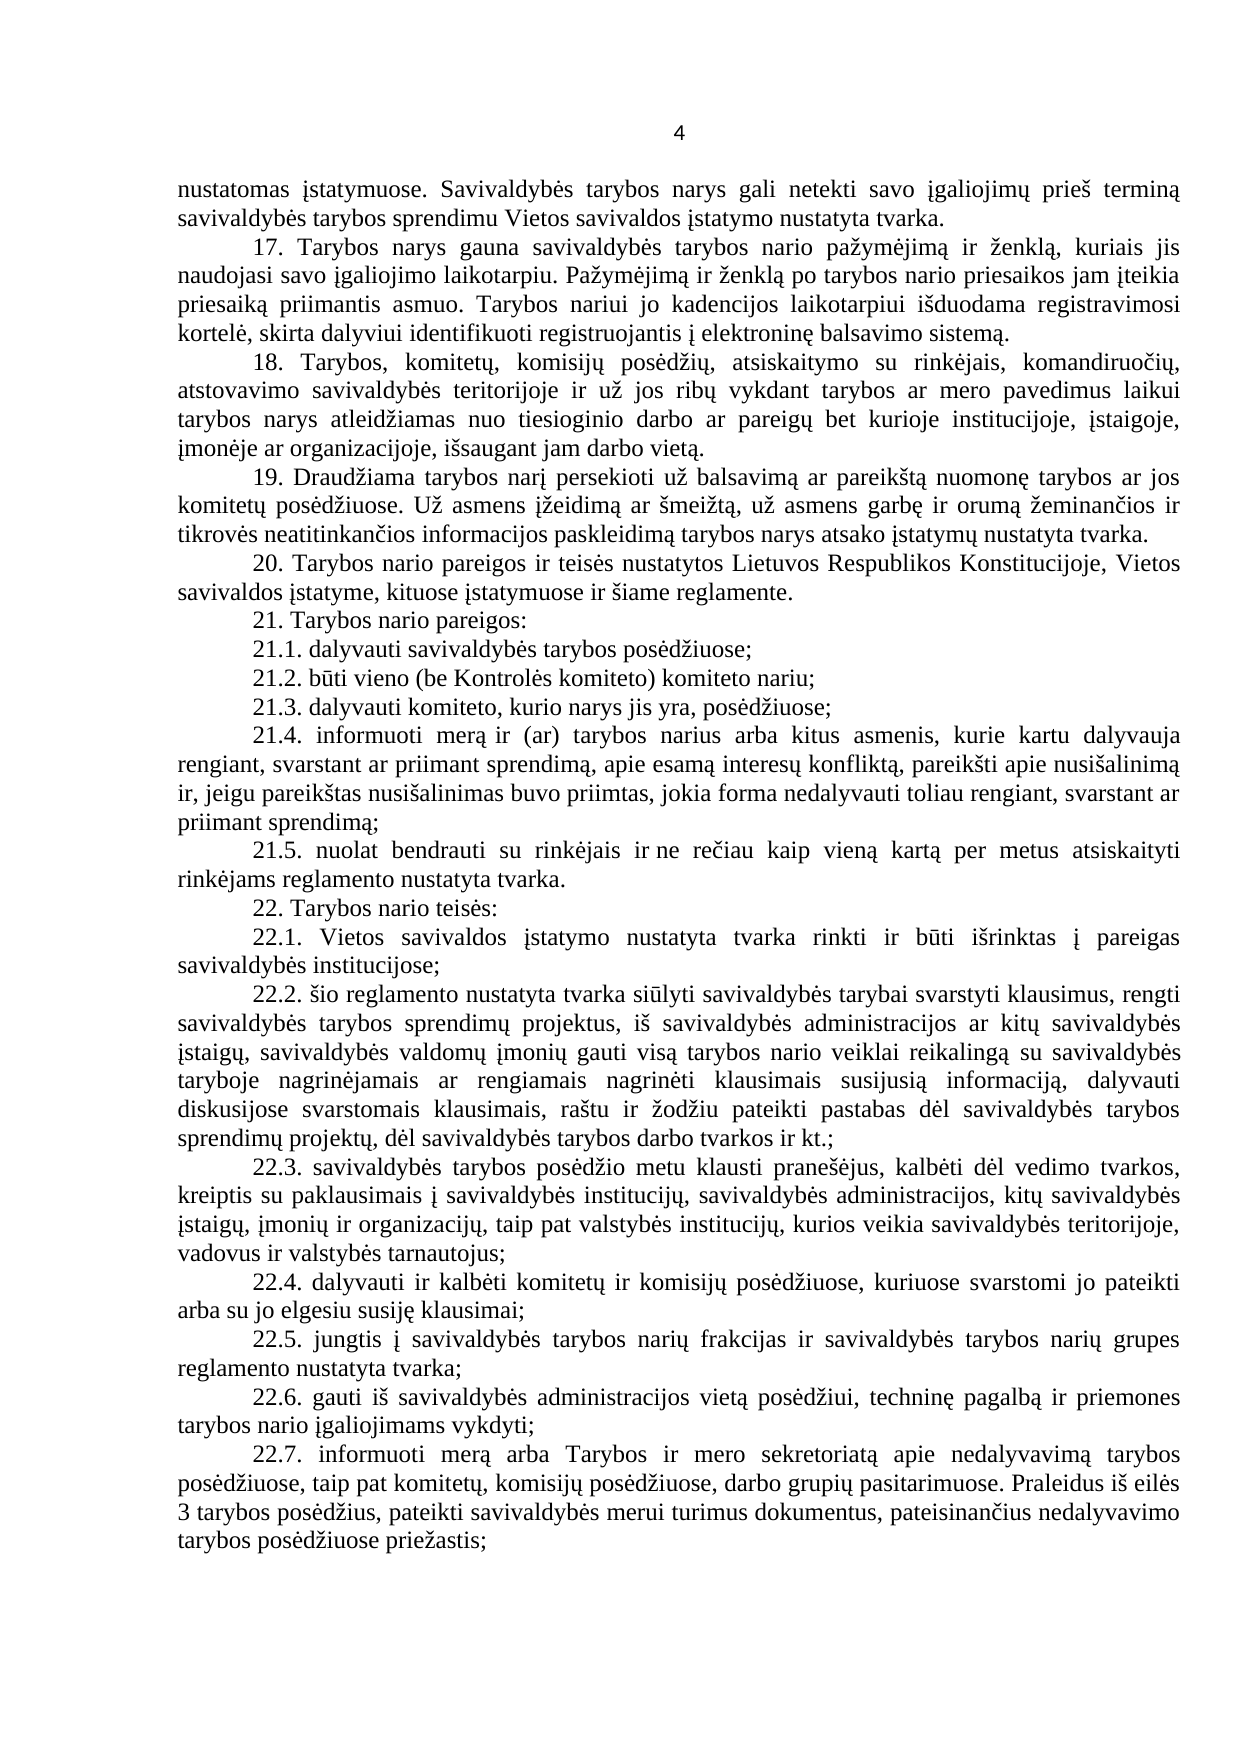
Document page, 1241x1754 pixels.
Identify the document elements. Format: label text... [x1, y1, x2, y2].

text 22.1. Vietos savivaldos įstatymo nustatyta tvarka rinkti ir būti išrinktas į pareigas savivaldybės institucijose; [177, 922, 1181, 979]
text nustatomas įstatymuose. Savivaldybės tarybos narys gali netekti savo įgaliojimų prieš terminą savivaldybės tarybos sprendimu Vietos savivaldos įstatymo nustatyta tvarka. [177, 174, 1181, 232]
text 21.2. būti vieno (be Kontrolės komiteto) komiteto nariu; [177, 663, 1181, 692]
text 20. Tarybos nario pareigos ir teisės nustatytos Lietuvos Respublikos Konstitucijoje, Vietos savivaldos įstatyme, kituose įstatymuose ir šiame reglamente. [177, 548, 1181, 605]
text 22. Tarybos nario teisės: [177, 893, 1181, 922]
text 21.5. nuolat bendrauti su rinkėjais ir ne rečiau kaip vieną kartą per metus atsiskaityti rinkėjams reglamento nustatyta tvarka. [177, 835, 1181, 893]
text 22.4. dalyvauti ir kalbėti komitetų ir komisijų posėdžiuose, kuriuose svarstomi jo pateikti arba su jo elgesiu susiję klausimai; [177, 1267, 1181, 1324]
text 21.1. dalyvauti savivaldybės tarybos posėdžiuose; [177, 634, 1181, 663]
text 19. Draudžiama tarybos narį persekioti už balsavimą ar pareikštą nuomonę tarybos ar jos komitetų posėdžiuose. Už asmens įžeidimą ar šmeižtą, už asmens garbę ir orumą žeminančios ir tikrovės neatitinkančios informacijos paskleidimą tarybos narys atsako įstatymų nustatyta tvarka. [177, 462, 1181, 548]
text 21. Tarybos nario pareigos: [177, 605, 1181, 634]
text 22.6. gauti iš savivaldybės administracijos vietą posėdžiui, techninę pagalbą ir priemones tarybos nario įgaliojimams vykdyti; [177, 1382, 1181, 1439]
text 22.5. jungtis į savivaldybės tarybos narių frakcijas ir savivaldybės tarybos narių grupes reglamento nustatyta tvarka; [177, 1324, 1181, 1382]
text 22.7. informuoti merą arba Tarybos ir mero sekretoriatą apie nedalyvavimą tarybos posėdžiuose, taip pat komitetų, komisijų posėdžiuose, darbo grupių pasitarimuose. Praleidus iš eilės 3 tarybos posėdžius, pateikti savivaldybės merui turimus dokumentus, pateisinančius nedalyvavimo tarybos posėdžiuose priežastis; [177, 1439, 1181, 1554]
text 17. Tarybos narys gauna savivaldybės tarybos nario pažymėjimą ir ženklą, kuriais jis naudojasi savo įgaliojimo laikotarpiu. Pažymėjimą ir ženklą po tarybos nario priesaikos jam įteikia priesaiką priimantis asmuo. Tarybos nariui jo kadencijos laikotarpiui išduodama registravimosi kortelė, skirta dalyviui identifikuoti registruojantis į elektroninę balsavimo sistemą. [177, 232, 1181, 347]
text 21.4. informuoti merą ir (ar) tarybos narius arba kitus asmenis, kurie kartu dalyvauja rengiant, svarstant ar priimant sprendimą, apie esamą interesų konfliktą, pareikšti apie nusišalinimą ir, jeigu pareikštas nusišalinimas buvo priimtas, jokia forma nedalyvauti toliau rengiant, svarstant ar priimant sprendimą; [177, 720, 1181, 835]
text 22.2. šio reglamento nustatyta tvarka siūlyti savivaldybės tarybai svarstyti klausimus, rengti savivaldybės tarybos sprendimų projektus, iš savivaldybės administracijos ar kitų savivaldybės įstaigų, savivaldybės valdomų įmonių gauti visą tarybos nario veiklai reikalingą su savivaldybės taryboje nagrinėjamais ar rengiamais nagrinėti klausimais susijusią informaciją, dalyvauti diskusijose svarstomais klausimais, raštu ir žodžiu pateikti pastabas dėl savivaldybės tarybos sprendimų projektų, dėl savivaldybės tarybos darbo tvarkos ir kt.; [177, 979, 1181, 1152]
text 22.3. savivaldybės tarybos posėdžio metu klausti pranešėjus, kalbėti dėl vedimo tvarkos, kreiptis su paklausimais į savivaldybės institucijų, savivaldybės administracijos, kitų savivaldybės įstaigų, įmonių ir organizacijų, taip pat valstybės institucijų, kurios veikia savivaldybės teritorijoje, vadovus ir valstybės tarnautojus; [177, 1152, 1181, 1267]
text 21.3. dalyvauti komiteto, kurio narys jis yra, posėdžiuose; [177, 692, 1181, 720]
text 18. Tarybos, komitetų, komisijų posėdžių, atsiskaitymo su rinkėjais, komandiruočių, atstovavimo savivaldybės teritorijoje ir už jos ribų vykdant tarybos ar mero pavedimus laikui tarybos narys atleidžiamas nuo tiesioginio darbo ar pareigų bet kurioje institucijoje, įstaigoje, įmonėje ar organizacijoje, išsaugant jam darbo vietą. [177, 347, 1181, 462]
